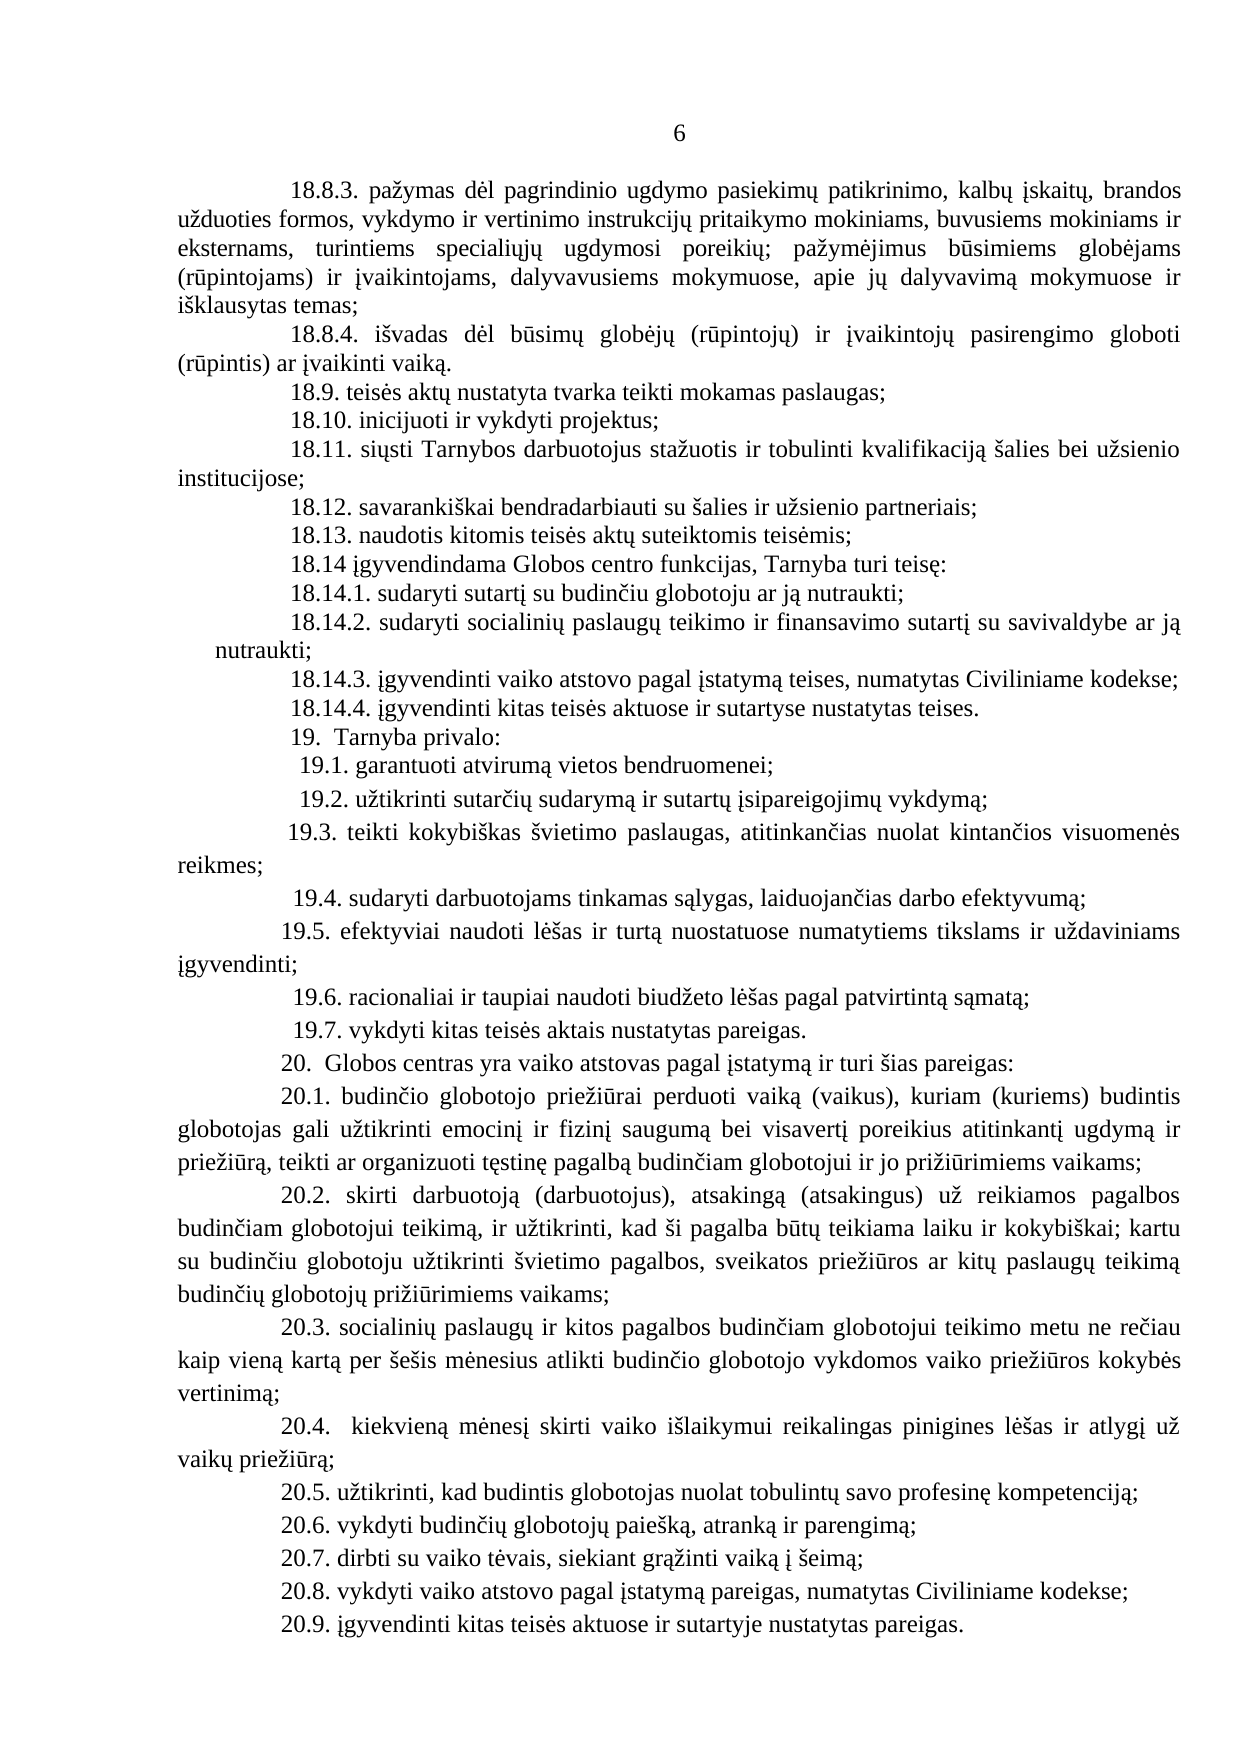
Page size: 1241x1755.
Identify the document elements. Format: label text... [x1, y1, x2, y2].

text 19.6. racionaliai ir taupiai naudoti biudžeto lėšas pagal patvirtintą sąmatą; [236, 982, 1181, 1011]
text 20.4. kiekvieną mėnesį skirti vaiko išlaikymui reikalingas pinigines lėšas ir atlygį už vaikų priežiūrą; [177, 1411, 1181, 1473]
text 19.4. sudaryti darbuotojams tinkamas sąlygas, laiduojančias darbo efektyvumą; [236, 883, 1181, 911]
text 19.2. užtikrinti sutarčių sudarymą ir sutartų įsipareigojimų vykdymą; [236, 784, 1181, 812]
text 18.9. teisės aktų nustatyta tvarka teikti mokamas paslaugas; [177, 377, 1181, 406]
text 19. Tarnyba privalo: [177, 722, 1181, 751]
text 18.14.4. įgyvendinti kitas teisės aktuose ir sutartyse nustatytas teises. [215, 693, 1181, 722]
text 18.14 įgyvendindama Globos centro funkcijas, Tarnyba turi teisę: [177, 549, 1181, 578]
text 20.3. socialinių paslaugų ir kitos pagalbos budinčiam globotojui teikimo metu ne rečiau kaip vieną kartą per šešis mėnesius atlikti budinčio globotojo vykdomos vaiko priežiūros kokybės vertinimą; [177, 1312, 1181, 1407]
text 20.8. vykdyti vaiko atstovo pagal įstatymą pareigas, numatytas Civiliniame kodekse; [177, 1576, 1181, 1605]
text 20. Globos centras yra vaiko atstovas pagal įstatymą ir turi šias pareigas: [177, 1048, 1181, 1077]
text 20.2. skirti darbuotoją (darbuotojus), atsakingą (atsakingus) už reikiamos pagalbos budinčiam globotojui teikimą, ir užtikrinti, kad ši pagalba būtų teikiama laiku ir kokybiškai; kartu su budinčiu globotoju užtikrinti švietimo pagalbos, sveikatos priežiūros ar kitų paslaugų teikimą budinčių globotojų prižiūrimiems vaikams; [177, 1180, 1181, 1308]
text 19.7. vykdyti kitas teisės aktais nustatytas pareigas. [236, 1015, 1181, 1043]
text 20.1. budinčio globotojo priežiūrai perduoti vaiką (vaikus), kuriam (kuriems) budintis globotojas gali užtikrinti emocinį ir fizinį saugumą bei visavertį poreikius atitinkantį ugdymą ir priežiūrą, teikti ar organizuoti tęstinę pagalbą budinčiam globotojui ir jo prižiūrimiems vaikams; [177, 1081, 1181, 1176]
text 18.13. naudotis kitomis teisės aktų suteiktomis teisėmis; [177, 521, 1181, 549]
text 18.12. savarankiškai bendradarbiauti su šalies ir užsienio partneriais; [177, 492, 1181, 521]
text 18.11. siųsti Tarnybos darbuotojus stažuotis ir tobulinti kvalifikaciją šalies bei užsienio institucijose; [177, 434, 1181, 492]
text 18.14.2. sudaryti socialinių paslaugų teikimo ir finansavimo sutartį su savivaldybe ar ją nutraukti; [215, 607, 1181, 664]
text 20.7. dirbti su vaiko tėvais, siekiant grąžinti vaiką į šeimą; [177, 1543, 1181, 1572]
text 18.8.3. pažymas dėl pagrindinio ugdymo pasiekimų patikrinimo, kalbų įskaitų, brandos užduoties formos, vykdymo ir vertinimo instrukcijų pritaikymo mokiniams, buvusiems mokiniams ir eksternams, turintiems specialiųjų ugdymosi poreikių; pažymėjimus būsimiems globėjams (rūpintojams) ir įvaikintojams, dalyvavusiems mokymuose, apie jų dalyvavimą mokymuose ir išklausytas temas; [177, 176, 1181, 319]
text 18.14.1. sudaryti sutartį su budinčiu globotoju ar ją nutraukti; [215, 578, 1181, 607]
text 18.10. inicijuoti ir vykdyti projektus; [177, 406, 1181, 434]
text 20.6. vykdyti budinčių globotojų paiešką, atranką ir parengimą; [177, 1510, 1181, 1539]
text 18.14.3. įgyvendinti vaiko atstovo pagal įstatymą teises, numatytas Civiliniame kodekse; [215, 664, 1181, 693]
text 19.5. efektyviai naudoti lėšas ir turtą nuostatuose numatytiems tikslams ir uždaviniams įgyvendinti; [177, 916, 1181, 977]
text 19.1. garantuoti atvirumą vietos bendruomenei; [236, 751, 1181, 779]
text 20.5. užtikrinti, kad budintis globotojas nuolat tobulintų savo profesinę kompetenciją; [177, 1477, 1181, 1506]
text 20.9. įgyvendinti kitas teisės aktuose ir sutartyje nustatytas pareigas. [177, 1609, 1181, 1638]
text 19.3. teikti kokybiškas švietimo paslaugas, atitinkančias nuolat kintančios visuomenės reikmes; [177, 817, 1181, 878]
text 18.8.4. išvadas dėl būsimų globėjų (rūpintojų) ir įvaikintojų pasirengimo globoti (rūpintis) ar įvaikinti vaiką. [177, 319, 1181, 377]
